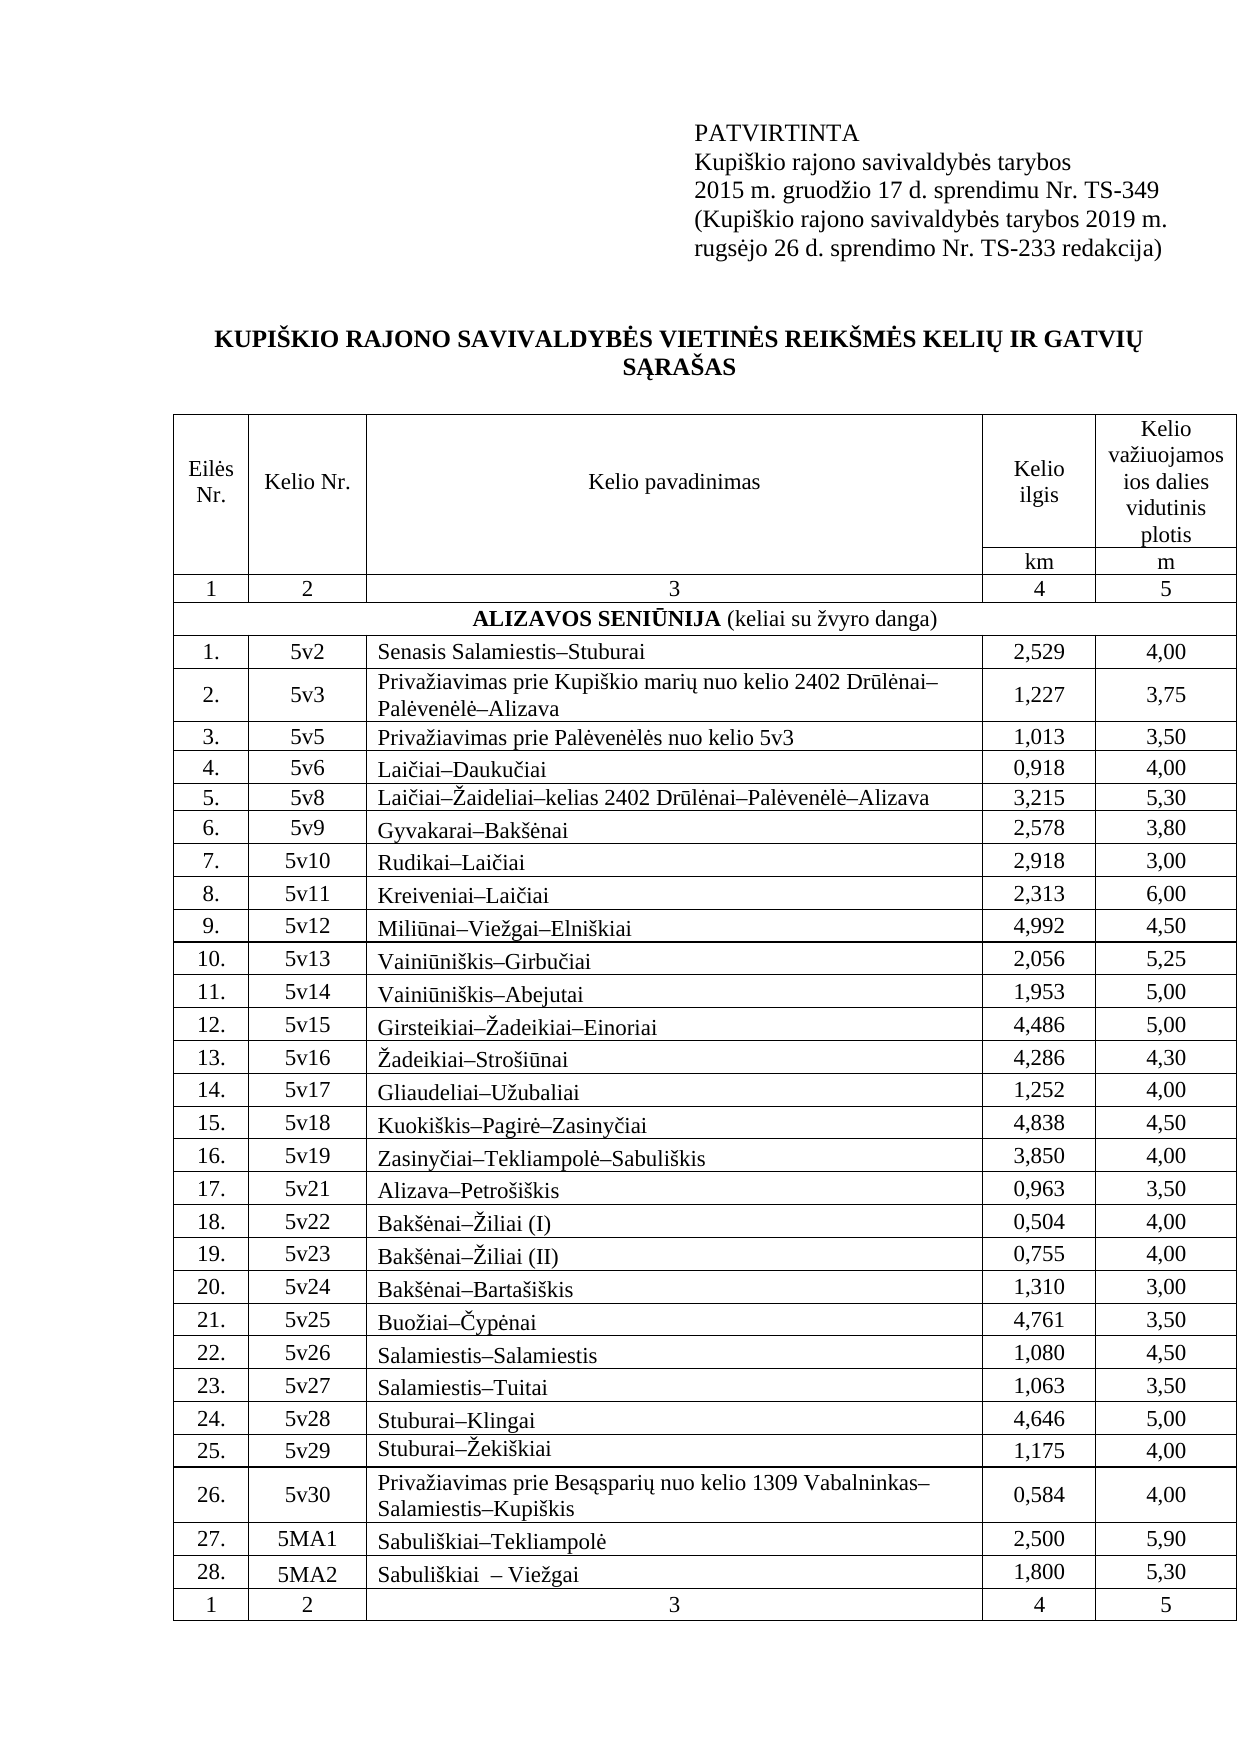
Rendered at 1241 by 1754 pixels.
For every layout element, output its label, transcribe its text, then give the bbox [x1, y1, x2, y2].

table_cell 5v12 [249, 910, 366, 941]
table_cell 3,50 [1096, 722, 1236, 750]
table_cell Gliaudeliai–Užubaliai [367, 1074, 982, 1106]
table_cell Rudikai–Laičiai [367, 844, 982, 876]
table_cell 0,584 [983, 1468, 1095, 1522]
table_cell 3,80 [1096, 811, 1236, 843]
table_cell 17. [174, 1172, 248, 1204]
table_cell 5v10 [249, 844, 366, 876]
table_cell 4. [174, 751, 248, 783]
table_cell 3,50 [1096, 1304, 1236, 1335]
table_cell 5v19 [249, 1139, 366, 1171]
table_cell 3,00 [1096, 1271, 1236, 1302]
table_cell 13. [174, 1041, 248, 1073]
table_cell Kreiveniai–Laičiai [367, 877, 982, 909]
table_cell 6. [174, 811, 248, 843]
table_cell 4,50 [1096, 910, 1236, 941]
table_cell 2,529 [983, 636, 1095, 667]
table_cell 5v11 [249, 877, 366, 909]
table_cell 5v13 [249, 943, 366, 974]
table_cell Buožiai–Čypėnai [367, 1304, 982, 1335]
table_cell 5MA2 [249, 1556, 366, 1587]
table_cell 1,227 [983, 669, 1095, 721]
table_cell 5v15 [249, 1008, 366, 1040]
table_cell 3. [174, 722, 248, 750]
table_cell Zasinyčiai–Tekliampolė–Sabuliškis [367, 1139, 982, 1171]
table_cell 5v26 [249, 1336, 366, 1368]
table_cell 3,75 [1096, 669, 1236, 721]
table_cell 5v22 [249, 1205, 366, 1237]
table_cell 5v25 [249, 1304, 366, 1335]
table_cell Kuokiškis–Pagirė–Zasinyčiai [367, 1107, 982, 1138]
table_cell Laičiai–Daukučiai [367, 751, 982, 783]
table_cell 2,918 [983, 844, 1095, 876]
table_cell 3,215 [983, 784, 1095, 810]
table_cell 5,00 [1096, 1008, 1236, 1040]
table_cell 2,500 [983, 1523, 1095, 1554]
table_cell 5v17 [249, 1074, 366, 1106]
table_cell 5v8 [249, 784, 366, 810]
table_cell Bakšėnai–Bartašiškis [367, 1271, 982, 1302]
table_cell 27. [174, 1523, 248, 1554]
table_cell 4,646 [983, 1402, 1095, 1434]
table_cell Sabuliškiai–Tekliampolė [367, 1523, 982, 1554]
table_cell Privažiavimas prie Kupiškio marių nuo kelio 2402 Drūlėnai– Palėvenėlė–Alizava [367, 669, 982, 721]
table_cell 5v29 [249, 1435, 366, 1466]
table_cell 4,00 [1096, 751, 1236, 783]
table_cell 3,850 [983, 1139, 1095, 1171]
table_cell 11. [174, 975, 248, 1007]
table_cell km [983, 548, 1095, 574]
table_header Kelio Nr. [249, 415, 366, 547]
table_cell 5 [1096, 1589, 1236, 1620]
table_cell 2 [249, 1589, 366, 1620]
table_cell 4,50 [1096, 1107, 1236, 1138]
table_cell 4,50 [1096, 1336, 1236, 1368]
table_cell 4,00 [1096, 1238, 1236, 1269]
table_cell 5v5 [249, 722, 366, 750]
table_cell 1,310 [983, 1271, 1095, 1302]
table_cell Miliūnai–Viežgai–Elniškiai [367, 910, 982, 941]
table_cell 4 [983, 1589, 1095, 1620]
text Kupiškio rajono savivaldybės tarybos [177, 147, 1181, 176]
table_cell 2,578 [983, 811, 1095, 843]
table_cell 4,00 [1096, 1468, 1236, 1522]
table_cell 0,918 [983, 751, 1095, 783]
table_cell 1,080 [983, 1336, 1095, 1368]
table_cell 1,953 [983, 975, 1095, 1007]
table_cell 0,755 [983, 1238, 1095, 1269]
table_cell 5v23 [249, 1238, 366, 1269]
table_cell 10. [174, 943, 248, 974]
table_cell 3,00 [1096, 844, 1236, 876]
table_cell 5. [174, 784, 248, 810]
table_cell 2,056 [983, 943, 1095, 974]
table_cell [249, 547, 366, 574]
table_cell 1 [174, 1589, 248, 1620]
table_cell 4,30 [1096, 1041, 1236, 1073]
table_cell 1,800 [983, 1556, 1095, 1587]
table_cell 23. [174, 1369, 248, 1401]
table_cell 5v3 [249, 669, 366, 721]
table_cell 5v28 [249, 1402, 366, 1434]
table_cell 4,992 [983, 910, 1095, 941]
table_cell [174, 547, 248, 574]
table_cell 22. [174, 1336, 248, 1368]
table_cell 5v18 [249, 1107, 366, 1138]
text 2015 m. gruodžio 17 d. sprendimu Nr. TS-349 [177, 176, 1181, 204]
table_cell 20. [174, 1271, 248, 1302]
table_cell 26. [174, 1468, 248, 1522]
table_cell 7. [174, 844, 248, 876]
table_cell 5v27 [249, 1369, 366, 1401]
table_cell 5v2 [249, 636, 366, 667]
table_cell Senasis Salamiestis–Stuburai [367, 636, 982, 667]
table_cell Vainiūniškis–Girbučiai [367, 943, 982, 974]
table_cell 4,00 [1096, 1074, 1236, 1106]
table_cell 5,00 [1096, 975, 1236, 1007]
table_cell Sabuliškiai – Viežgai [367, 1556, 982, 1587]
table_cell 12. [174, 1008, 248, 1040]
table_cell Salamiestis–Salamiestis [367, 1336, 982, 1368]
table_cell 5 [1096, 575, 1236, 602]
table_cell 28. [174, 1556, 248, 1587]
table_cell Laičiai–Žaideliai–kelias 2402 Drūlėnai–Palėvenėlė–Alizava [367, 784, 982, 810]
table_cell Gyvakarai–Bakšėnai [367, 811, 982, 843]
table_cell 1,063 [983, 1369, 1095, 1401]
table_cell 5v24 [249, 1271, 366, 1302]
table_cell 4,00 [1096, 1435, 1236, 1466]
table_cell 4,838 [983, 1107, 1095, 1138]
table_cell 15. [174, 1107, 248, 1138]
table_cell 21. [174, 1304, 248, 1335]
table_cell m [1096, 548, 1236, 574]
table_cell 4,00 [1096, 1139, 1236, 1171]
table_cell 1,013 [983, 722, 1095, 750]
table_cell Vainiūniškis–Abejutai [367, 975, 982, 1007]
table_cell 5v9 [249, 811, 366, 843]
table_cell 5v30 [249, 1468, 366, 1522]
table_cell 5,00 [1096, 1402, 1236, 1434]
table_cell 2,313 [983, 877, 1095, 909]
table_header Kelio pavadinimas [367, 415, 982, 547]
table_cell [367, 547, 982, 574]
table_cell 1,252 [983, 1074, 1095, 1106]
table_cell 4,761 [983, 1304, 1095, 1335]
text KUPIŠKIO RAJONO SAVIVALDYBĖS VIETINĖS REIKŠMĖS KELIŲ IR GATVIŲ SĄRAŠAS [177, 324, 1181, 381]
table_cell Žadeikiai–Strošiūnai [367, 1041, 982, 1073]
table_cell 5,25 [1096, 943, 1236, 974]
table_header Kelio važiuojamosios dalies vidutinis plotis [1096, 415, 1236, 547]
table_cell 5,30 [1096, 784, 1236, 810]
table_cell ALIZAVOS SENIŪNIJA (keliai su žvyro danga) [174, 603, 1236, 634]
table_cell Stuburai–Klingai [367, 1402, 982, 1434]
table_cell 9. [174, 910, 248, 941]
table_cell Girsteikiai–Žadeikiai–Einoriai [367, 1008, 982, 1040]
table_cell Bakšėnai–Žiliai (II) [367, 1238, 982, 1269]
table_cell Alizava–Petrošiškis [367, 1172, 982, 1204]
table_cell 8. [174, 877, 248, 909]
table_cell 5MA1 [249, 1523, 366, 1554]
table_cell 14. [174, 1074, 248, 1106]
text (Kupiškio rajono savivaldybės tarybos 2019 m. [177, 204, 1181, 233]
table_cell 6,00 [1096, 877, 1236, 909]
table_cell 4,286 [983, 1041, 1095, 1073]
table_cell 3 [367, 575, 982, 602]
table_cell 5v14 [249, 975, 366, 1007]
table_cell 1 [174, 575, 248, 602]
table_cell 3 [367, 1589, 982, 1620]
table_cell 1. [174, 636, 248, 667]
table_cell 4 [983, 575, 1095, 602]
table_cell 4,00 [1096, 1205, 1236, 1237]
table_cell 0,504 [983, 1205, 1095, 1237]
table_cell 3,50 [1096, 1172, 1236, 1204]
table_header Eilės Nr. [174, 415, 248, 547]
table_cell 4,486 [983, 1008, 1095, 1040]
text rugsėjo 26 d. sprendimo Nr. TS-233 redakcija) [177, 233, 1181, 262]
table_cell 5,30 [1096, 1556, 1236, 1587]
table_cell 0,963 [983, 1172, 1095, 1204]
table_cell 5v16 [249, 1041, 366, 1073]
table_header Kelio ilgis [983, 415, 1095, 547]
table_cell 19. [174, 1238, 248, 1269]
table_cell 5v6 [249, 751, 366, 783]
text PATVIRTINTA [177, 118, 1181, 147]
table_cell 4,00 [1096, 636, 1236, 667]
table_cell Stuburai–Žekiškiai [367, 1435, 982, 1466]
table_cell 24. [174, 1402, 248, 1434]
table_cell 18. [174, 1205, 248, 1237]
table_cell 2 [249, 575, 366, 602]
table_cell Privažiavimas prie Palėvenėlės nuo kelio 5v3 [367, 722, 982, 750]
table_cell Bakšėnai–Žiliai (I) [367, 1205, 982, 1237]
table_cell 5,90 [1096, 1523, 1236, 1554]
table_cell 3,50 [1096, 1369, 1236, 1401]
table_cell 2. [174, 669, 248, 721]
table_cell 25. [174, 1435, 248, 1466]
table_cell Salamiestis–Tuitai [367, 1369, 982, 1401]
table_cell 1,175 [983, 1435, 1095, 1466]
table_cell 5v21 [249, 1172, 366, 1204]
table_cell Privažiavimas prie Besąsparių nuo kelio 1309 Vabalninkas–Salamiestis–Kupiškis [367, 1468, 982, 1522]
table_cell 16. [174, 1139, 248, 1171]
